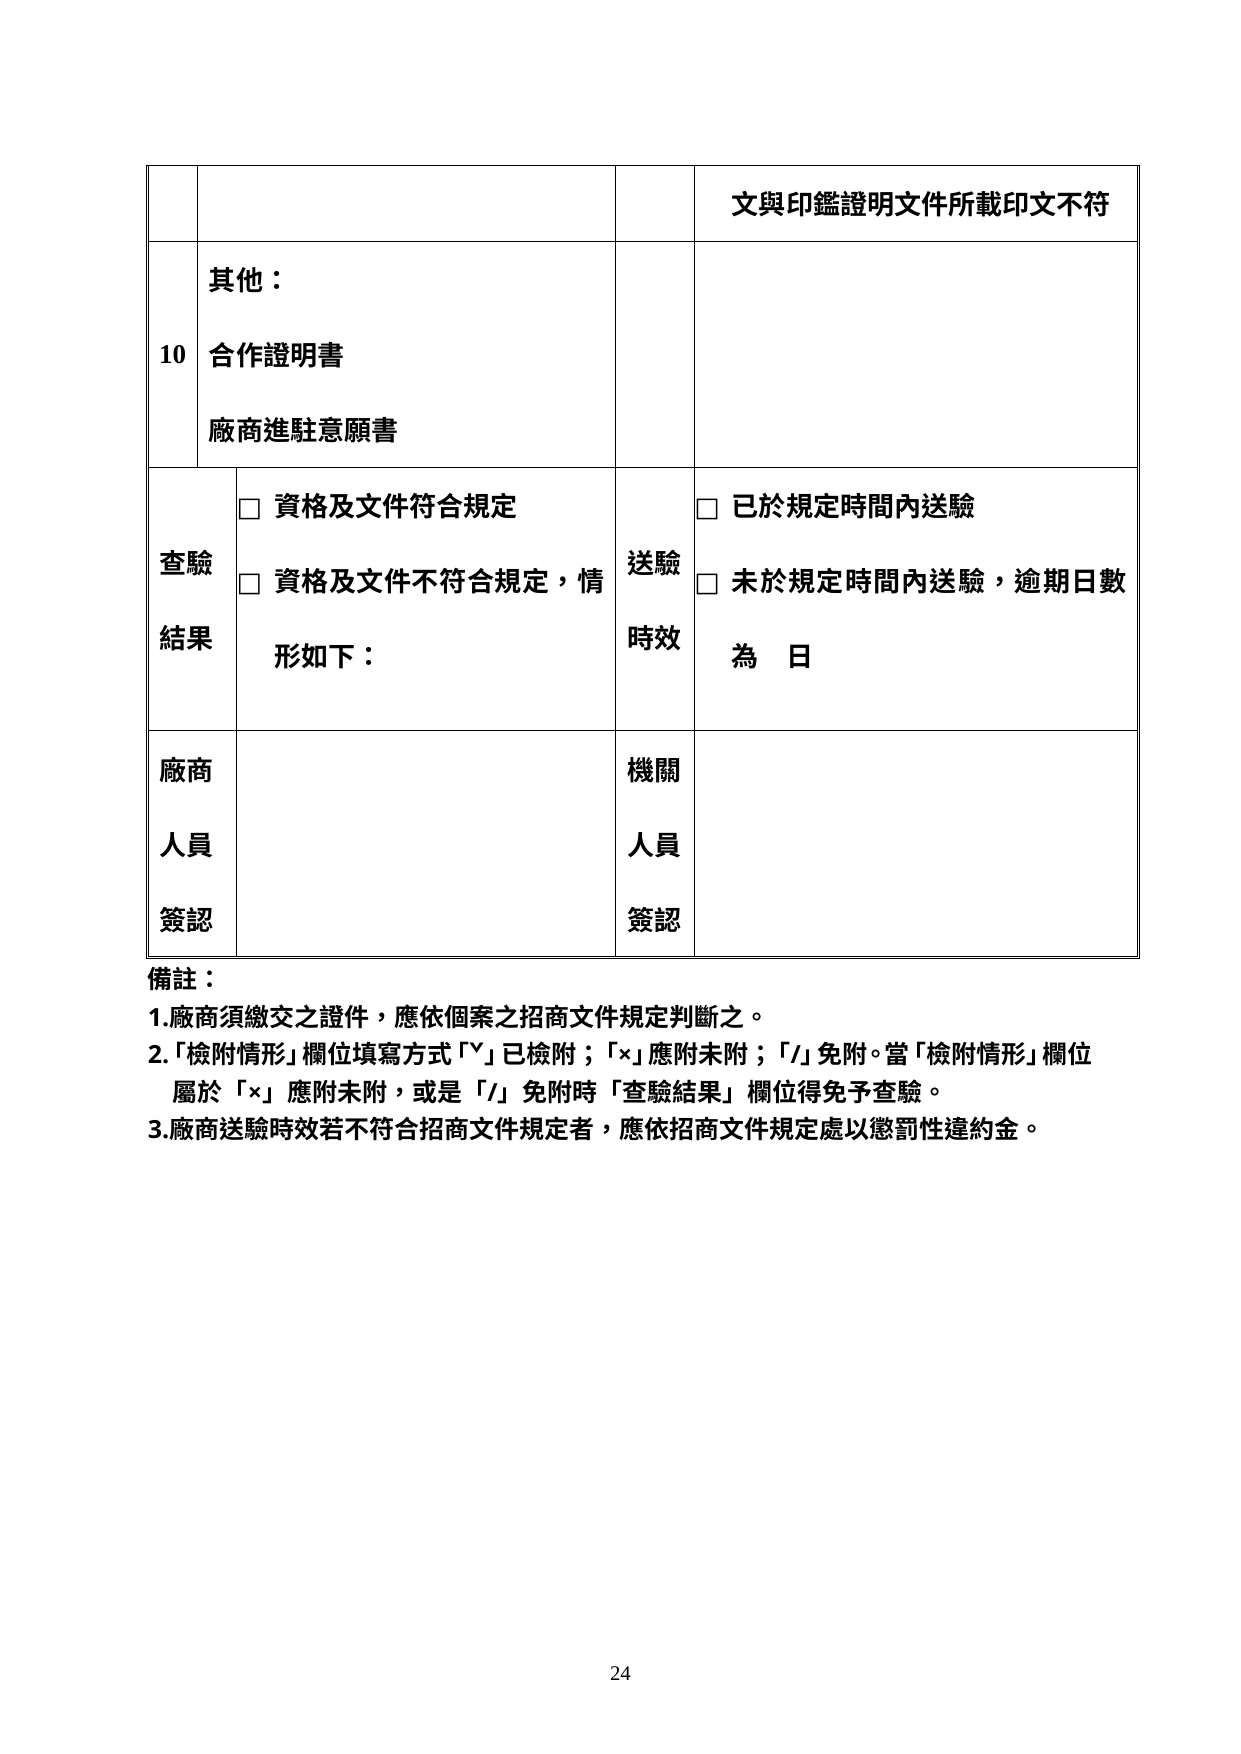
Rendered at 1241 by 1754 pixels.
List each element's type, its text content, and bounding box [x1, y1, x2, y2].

text 3.廠商送驗時效若不符合招商文件規定者，應依招商文件規定處以懲罰性違約金。 [148, 1109, 1092, 1147]
table_cell 資格及文件符合規定 資格及文件不符合規定，情形如下： [237, 468, 615, 730]
table_cell 已於規定時間內送驗 未於規定時間內送驗，逾期日數為 日 [695, 468, 1137, 730]
table_cell [616, 166, 694, 241]
text 2.「檢附情形」欄位填寫方式「ˇ」已檢附；「×」應附未附；「/」免附。當「檢附情形」欄位屬於「×」應附未附，或是「/」免附時「查驗結果」欄位得免予查驗。 [148, 1034, 1092, 1109]
table_cell 其他： 合作證明書 廠商進駐意願書 [198, 242, 615, 467]
table_cell [695, 731, 1137, 956]
table_cell 廠商人員簽認 [149, 731, 236, 956]
table_cell 文與印鑑證明文件所載印文不符 [695, 166, 1137, 241]
table_cell [695, 242, 1137, 467]
table_cell [237, 731, 615, 956]
table_cell [616, 242, 694, 467]
table_cell [198, 166, 615, 241]
table_cell 10 [149, 242, 197, 467]
table_cell [149, 166, 197, 241]
text 備註： [148, 959, 1092, 997]
table_cell 查驗結果 [149, 468, 236, 730]
text 1.廠商須繳交之證件，應依個案之招商文件規定判斷之。 [148, 997, 1092, 1034]
table_cell 送驗時效 [616, 468, 694, 730]
table_cell 機關人員簽認 [616, 731, 694, 956]
